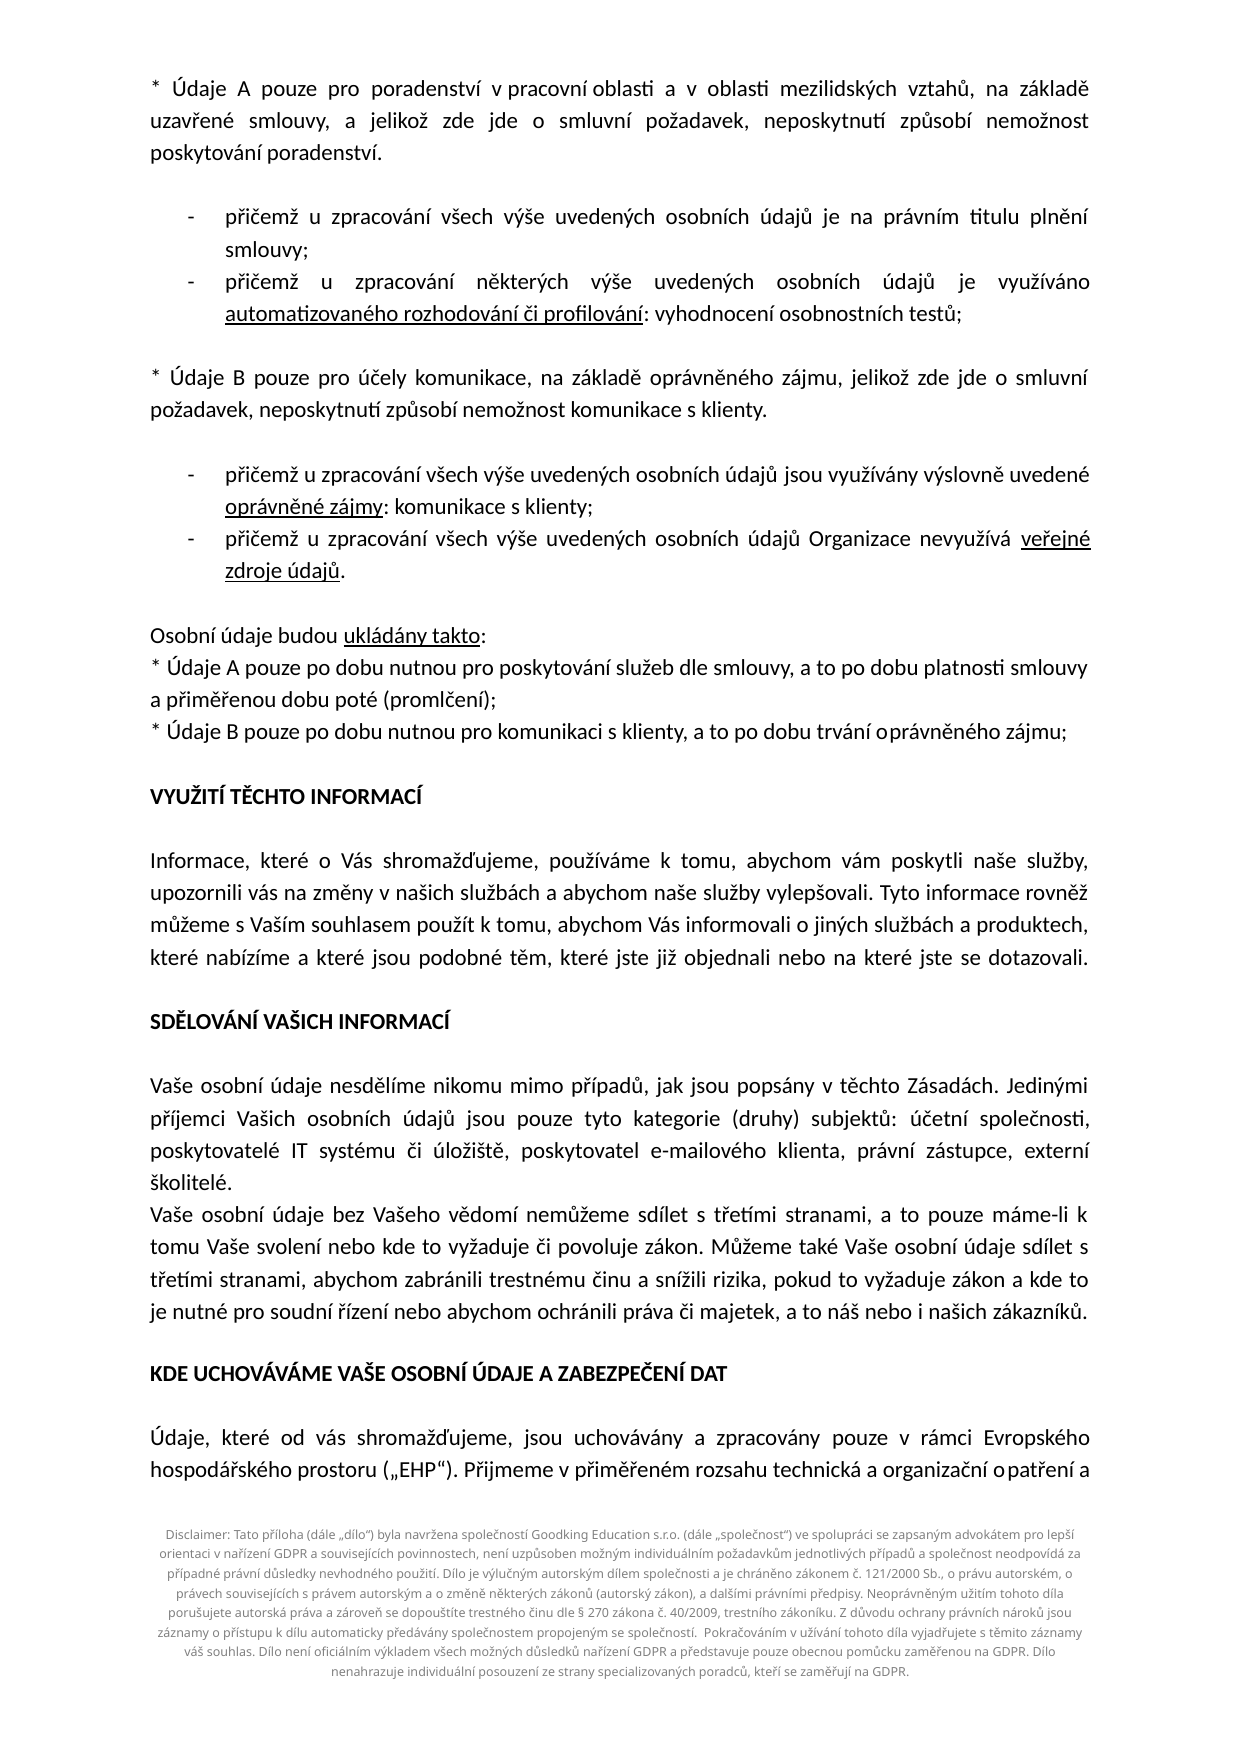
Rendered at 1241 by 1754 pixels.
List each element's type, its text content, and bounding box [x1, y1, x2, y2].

text * Údaje B pouze pro účely komunikace, na základě oprávněného zájmu, jelikož zde jde o smluvní požadavek, neposkytnutí způsobí nemožnost komunikace s klienty. [150, 363, 1090, 424]
text * Údaje A pouze po dobu nutnou pro poskytování služeb dle smlouvy, a to po dobu platnosti smlouvy a přiměřenou dobu poté (promlčení); [150, 653, 1090, 713]
text * Údaje B pouze po dobu nutnou pro komunikaci s klienty, a to po dobu trvání oprávněného zájmu; [150, 717, 1090, 746]
text Vaše osobní údaje nesdělíme nikomu mimo případů, jak jsou popsány v těchto Zásadách. Jedinými příjemci Vašich osobních údajů jsou pouze tyto kategorie (druhy) subjektů: účetní společnosti, poskytovatelé IT systému či úložiště, poskytovatel e-mailového klienta, právní zástupce, externí školitelé. Vaše osobní údaje bez Vašeho vědomí nemůžeme sdílet s třetími stranami, a to pouze máme-li k tomu Vaše svolení nebo kde to vyžaduje či povoluje zákon. Můžeme také Vaše osobní údaje sdílet s třetími stranami, abychom zabránili trestnému činu a snížili rizika, pokud to vyžaduje zákon a kde to je nutné pro soudní řízení nebo abychom ochránili práva či majetek, a to náš nebo i našich zákazníků. [150, 1072, 1090, 1355]
text Údaje, které od vás shromažďujeme, jsou uchovávány a zpracovány pouze v rámci Evropského hospodářského prostoru („EHP“). Přijmeme v přiměřeném rozsahu technická a organizační opatření a [150, 1391, 1090, 1483]
list přičemž u zpracování všech výše uvedených osobních údajů Organizace nevyužívá veřejné zdroje údajů. [187, 524, 1090, 584]
text KDE UCHOVÁVÁME VAŠE OSOBNÍ ÚDAJE A ZABEZPEČENÍ DAT [150, 1359, 1090, 1387]
list přičemž u zpracování některých výše uvedených osobních údajů je využíváno automatizovaného rozhodování či profilování: vyhodnocení osobnostních testů; [187, 267, 1090, 327]
text * Údaje A pouze pro poradenství v pracovní oblasti a v oblasti mezilidských vztahů, na základě uzavřené smlouvy, a jelikož zde jde o smluvní požadavek, neposkytnutí způsobí nemožnost poskytování poradenství. [150, 74, 1090, 166]
text VYUŽITÍ TĚCHTO INFORMACÍ [150, 782, 1090, 810]
list přičemž u zpracování všech výše uvedených osobních údajů jsou využívány výslovně uvedené oprávněné zájmy: komunikace s klienty; [187, 460, 1090, 520]
list přičemž u zpracování všech výše uvedených osobních údajů je na právním titulu plnění smlouvy; [187, 202, 1090, 263]
text Osobní údaje budou ukládány takto: [150, 621, 1090, 649]
text Informace, které o Vás shromažďujeme, používáme k tomu, abychom vám poskytli naše služby, upozornili vás na změny v našich službách a abychom naše služby vylepšovali. Tyto informace rovněž můžeme s Vaším souhlasem použít k tomu, abychom Vás informovali o jiných službách a produktech, které nabízíme a které jsou podobné těm, které jste již objednali nebo na které jste se dotazovali. SDĚLOVÁNÍ VAŠICH INFORMACÍ [150, 814, 1090, 1035]
